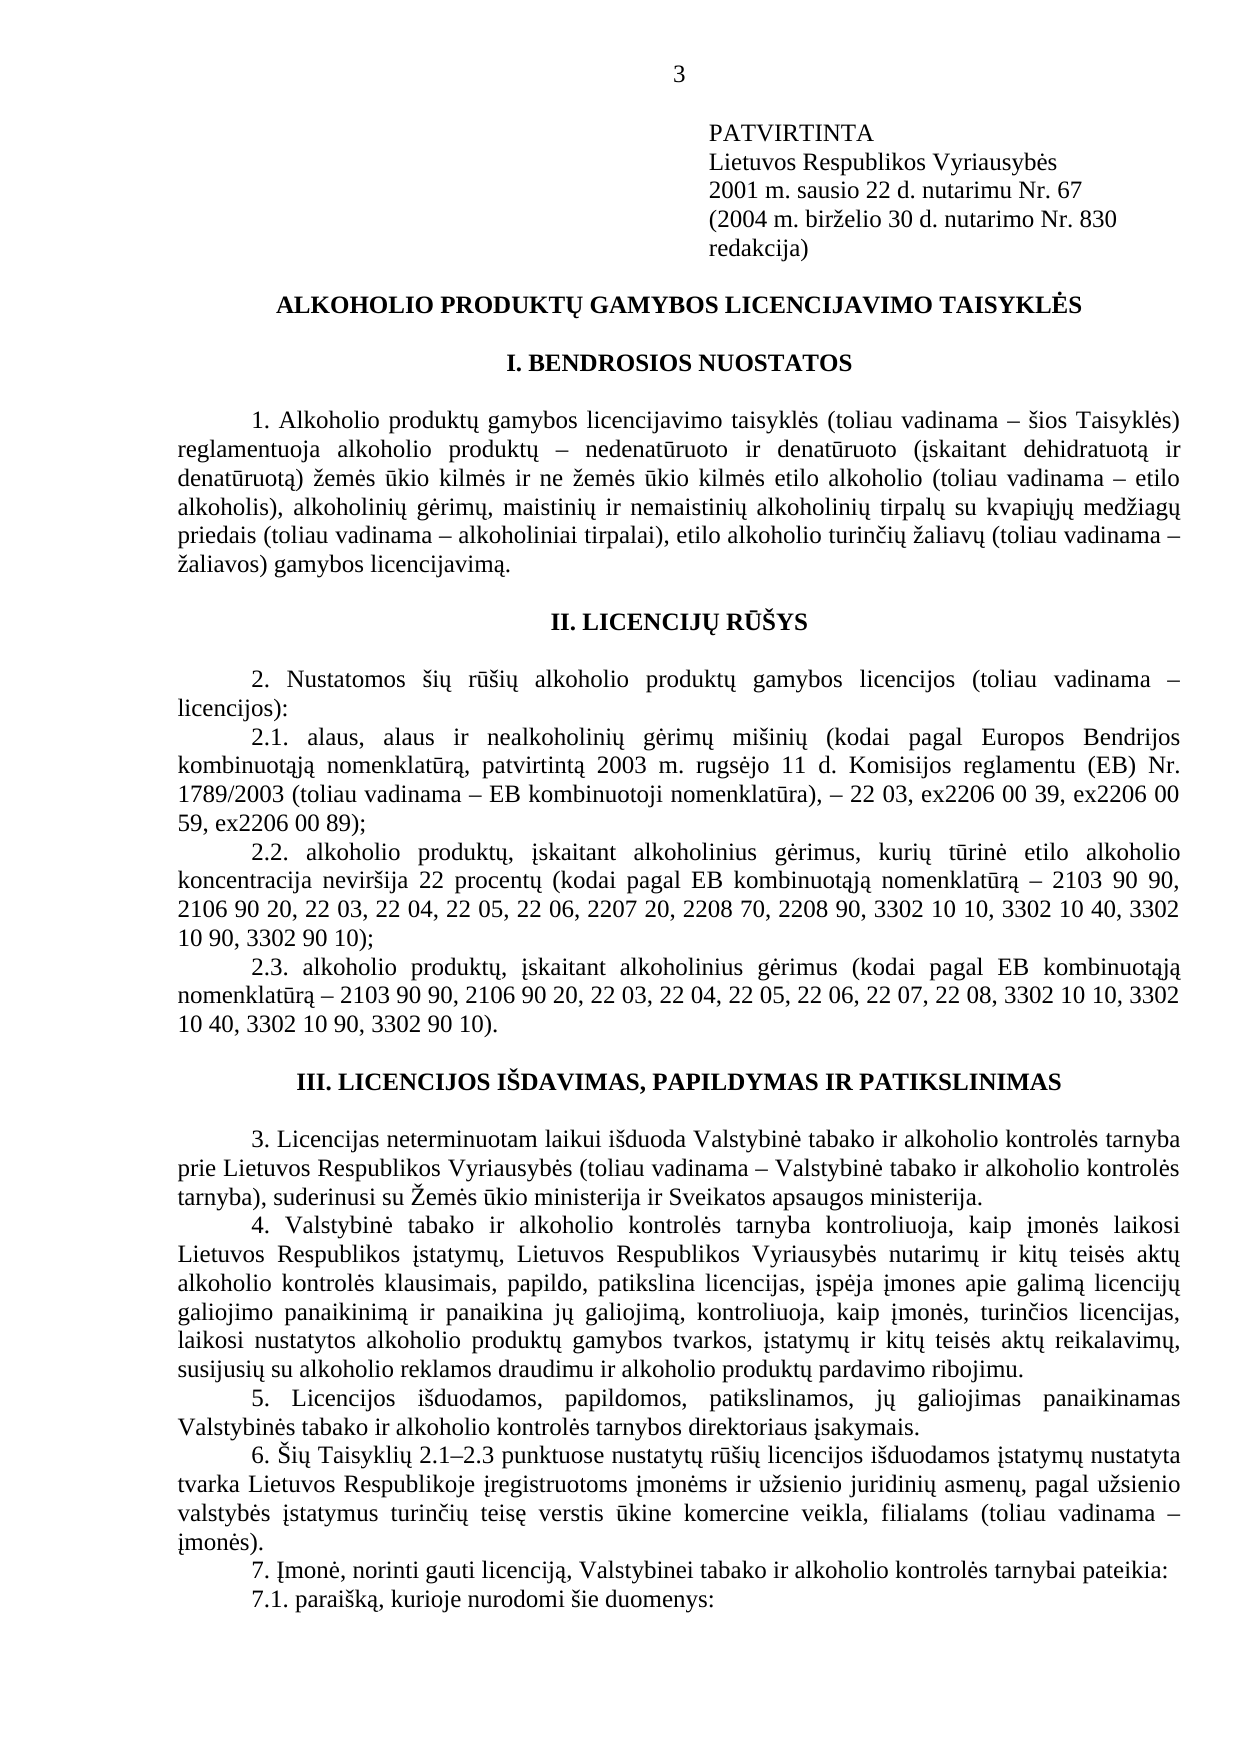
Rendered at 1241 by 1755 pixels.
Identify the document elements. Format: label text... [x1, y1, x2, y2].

text redakcija) [177, 233, 1181, 262]
text 6. Šių Taisyklių 2.1–2.3 punktuose nustatytų rūšių licencijos išduodamos įstatymų nustatyta tvarka Lietuvos Respublikoje įregistruotoms įmonėms ir užsienio juridinių asmenų, pagal užsienio valstybės įstatymus turinčių teisę verstis ūkine komercine veikla, filialams (toliau vadinama – įmonės). [177, 1441, 1181, 1556]
text ALKOHOLIO PRODUKTŲ GAMYBOS LICENCIJAVIMO TAISYKLĖS [177, 291, 1181, 319]
text I. BENDROSIOS NUOSTATOS [177, 348, 1181, 377]
text 3. Licencijas neterminuotam laikui išduoda Valstybinė tabako ir alkoholio kontrolės tarnyba prie Lietuvos Respublikos Vyriausybės (toliau vadinama – Valstybinė tabako ir alkoholio kontrolės tarnyba), suderinusi su Žemės ūkio ministerija ir Sveikatos apsaugos ministerija. [177, 1124, 1181, 1211]
text 7. Įmonė, norinti gauti licenciją, Valstybinei tabako ir alkoholio kontrolės tarnybai pateikia: [177, 1556, 1181, 1584]
text PATVIRTINTA [709, 118, 1181, 147]
text (2004 m. birželio 30 d. nutarimo Nr. 830 [177, 204, 1181, 233]
text 4. Valstybinė tabako ir alkoholio kontrolės tarnyba kontroliuoja, kaip įmonės laikosi Lietuvos Respublikos įstatymų, Lietuvos Respublikos Vyriausybės nutarimų ir kitų teisės aktų alkoholio kontrolės klausimais, papildo, patikslina licencijas, įspėja įmones apie galimą licencijų galiojimo panaikinimą ir panaikina jų galiojimą, kontroliuoja, kaip įmonės, turinčios licencijas, laikosi nustatytos alkoholio produktų gamybos tvarkos, įstatymų ir kitų teisės aktų reikalavimų, susijusių su alkoholio reklamos draudimu ir alkoholio produktų pardavimo ribojimu. [177, 1211, 1181, 1383]
text 2.1. alaus, alaus ir nealkoholinių gėrimų mišinių (kodai pagal Europos Bendrijos kombinuotąją nomenklatūrą, patvirtintą 2003 m. rugsėjo 11 d. Komisijos reglamentu (EB) Nr. 1789/2003 (toliau vadinama – EB kombinuotoji nomenklatūra), – 22 03, ex2206 00 39, ex2206 00 59, ex2206 00 89); [177, 722, 1181, 837]
text 2001 m. sausio 22 d. nutarimu Nr. 67 [177, 176, 1181, 204]
text III. LICENCIJOS IŠDAVIMAS, PAPILDYMAS IR PATIKSLINIMAS [177, 1067, 1181, 1096]
text 1. Alkoholio produktų gamybos licencijavimo taisyklės (toliau vadinama – šios Taisyklės) reglamentuoja alkoholio produktų – nedenatūruoto ir denatūruoto (įskaitant dehidratuotą ir denatūruotą) žemės ūkio kilmės ir ne žemės ūkio kilmės etilo alkoholio (toliau vadinama – etilo alkoholis), alkoholinių gėrimų, maistinių ir nemaistinių alkoholinių tirpalų su kvapiųjų medžiagų priedais (toliau vadinama – alkoholiniai tirpalai), etilo alkoholio turinčių žaliavų (toliau vadinama – žaliavos) gamybos licencijavimą. [177, 406, 1181, 578]
text 7.1. paraišką, kurioje nurodomi šie duomenys: [177, 1584, 1181, 1613]
text 2.2. alkoholio produktų, įskaitant alkoholinius gėrimus, kurių tūrinė etilo alkoholio koncentracija neviršija 22 procentų (kodai pagal EB kombinuotąją nomenklatūrą – 2103 90 90, 2106 90 20, 22 03, 22 04, 22 05, 22 06, 2207 20, 2208 70, 2208 90, 3302 10 10, 3302 10 40, 3302 10 90, 3302 90 10); [177, 837, 1181, 952]
text Lietuvos Respublikos Vyriausybės [177, 147, 1181, 176]
text 2.3. alkoholio produktų, įskaitant alkoholinius gėrimus (kodai pagal EB kombinuotąją nomenklatūrą – 2103 90 90, 2106 90 20, 22 03, 22 04, 22 05, 22 06, 22 07, 22 08, 3302 10 10, 3302 10 40, 3302 10 90, 3302 90 10). [177, 952, 1181, 1038]
text II. LICENCIJŲ RŪŠYS [177, 607, 1181, 636]
text 5. Licencijos išduodamos, papildomos, patikslinamos, jų galiojimas panaikinamas Valstybinės tabako ir alkoholio kontrolės tarnybos direktoriaus įsakymais. [177, 1383, 1181, 1441]
text 2. Nustatomos šių rūšių alkoholio produktų gamybos licencijos (toliau vadinama – licencijos): [177, 664, 1181, 722]
